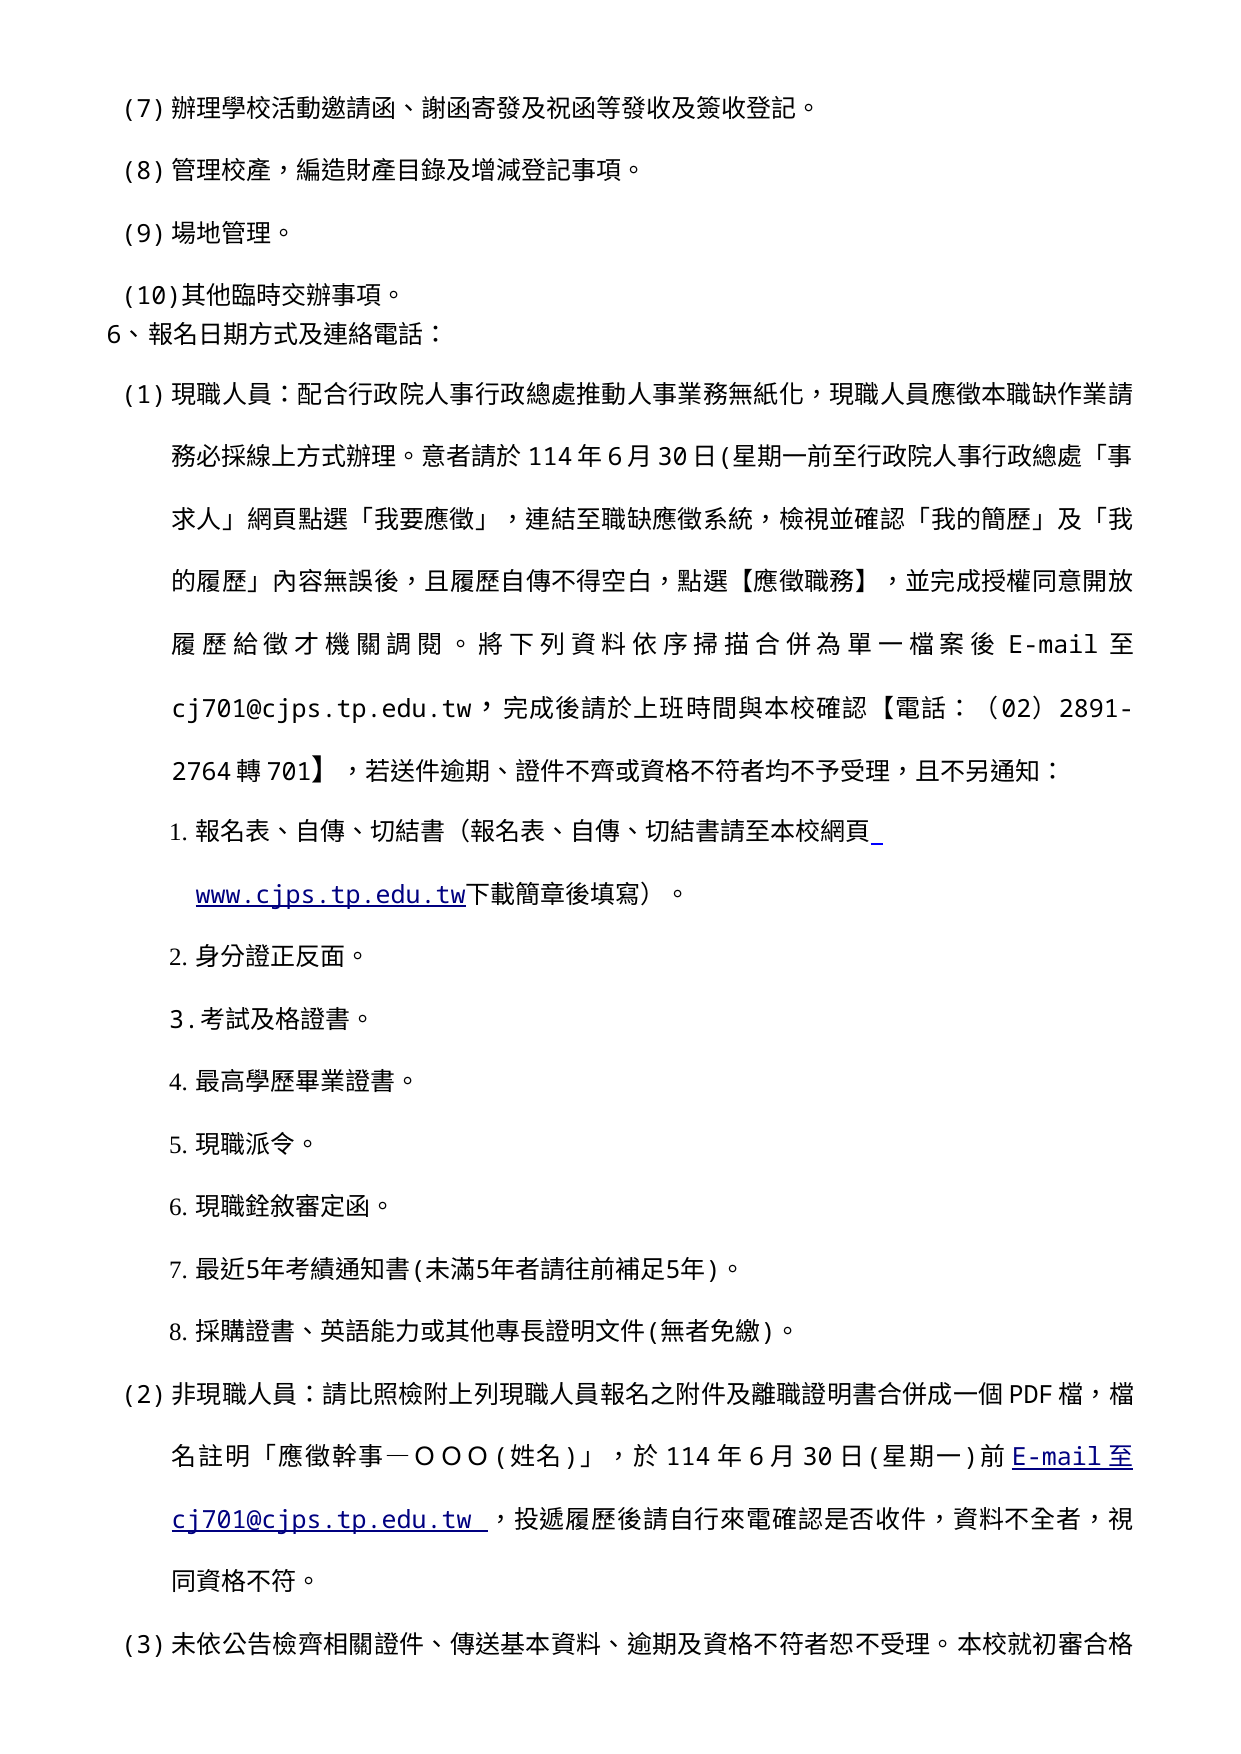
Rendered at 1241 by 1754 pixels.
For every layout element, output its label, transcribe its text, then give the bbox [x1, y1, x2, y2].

list 採購證書、英語能力或其他專長證明文件(無者免繳)。 [169, 1288, 1134, 1351]
list 身分證正反面。 [169, 913, 1134, 976]
list 非現職人員：請比照檢附上列現職人員報名之附件及離職證明書合併成一個PDF檔，檔名註明「應徵幹事—ＯＯＯ(姓名)」，於114年6月30日(星期一)前E-mail至cj701@cjps.tp.edu.tw ，投遞履歷後請自行來電確認是否收件，資料不全者，視同資格不符。 [121, 1351, 1134, 1601]
list 其他臨時交辦事項。 [121, 252, 1134, 314]
list 現職派令。 [169, 1101, 1134, 1163]
list 現職銓敘審定函。 [169, 1163, 1134, 1226]
list 場地管理。 [121, 189, 1134, 252]
list 考試及格證書。 [169, 976, 1134, 1038]
list 報名日期方式及連絡電話： [106, 314, 1124, 351]
list 辦理學校活動邀請函、謝函寄發及祝函等發收及簽收登記。 [121, 64, 1134, 127]
list 未依公告檢齊相關證件、傳送基本資料、逾期及資格不符者恕不受理。本校就初審合格 [121, 1601, 1134, 1663]
list 最近5年考績通知書(未滿5年者請往前補足5年)。 [169, 1226, 1134, 1288]
list 最高學歷畢業證書。 [169, 1038, 1134, 1101]
list 報名表、自傳、切結書（報名表、自傳、切結書請至本校網頁 www.cjps.tp.edu.tw下載簡章後填寫）。 [169, 788, 1134, 913]
list 現職人員：配合行政院人事行政總處推動人事業務無紙化，現職人員應徵本職缺作業請務必採線上方式辦理。意者請於114年6月30日(星期一前至行政院人事行政總處「事求人」網頁點選「我要應徵」，連結至職缺應徵系統，檢視並確認「我的簡歷」及「我的履歷」內容無誤後，且履歷自傳不得空白，點選【應徵職務】，並完成授權同意開放履歷給徵才機關調閱。將下列資料依序掃描合併為單一檔案後E-mail至cj701@cjps.tp.edu.tw，完成後請於上班時間與本校確認【電話：（02）2891-2764轉701】，若送件逾期、證件不齊或資格不符者均不予受理，且不另通知： [121, 351, 1134, 788]
list 管理校產，編造財產目錄及增減登記事項。 [121, 127, 1134, 189]
